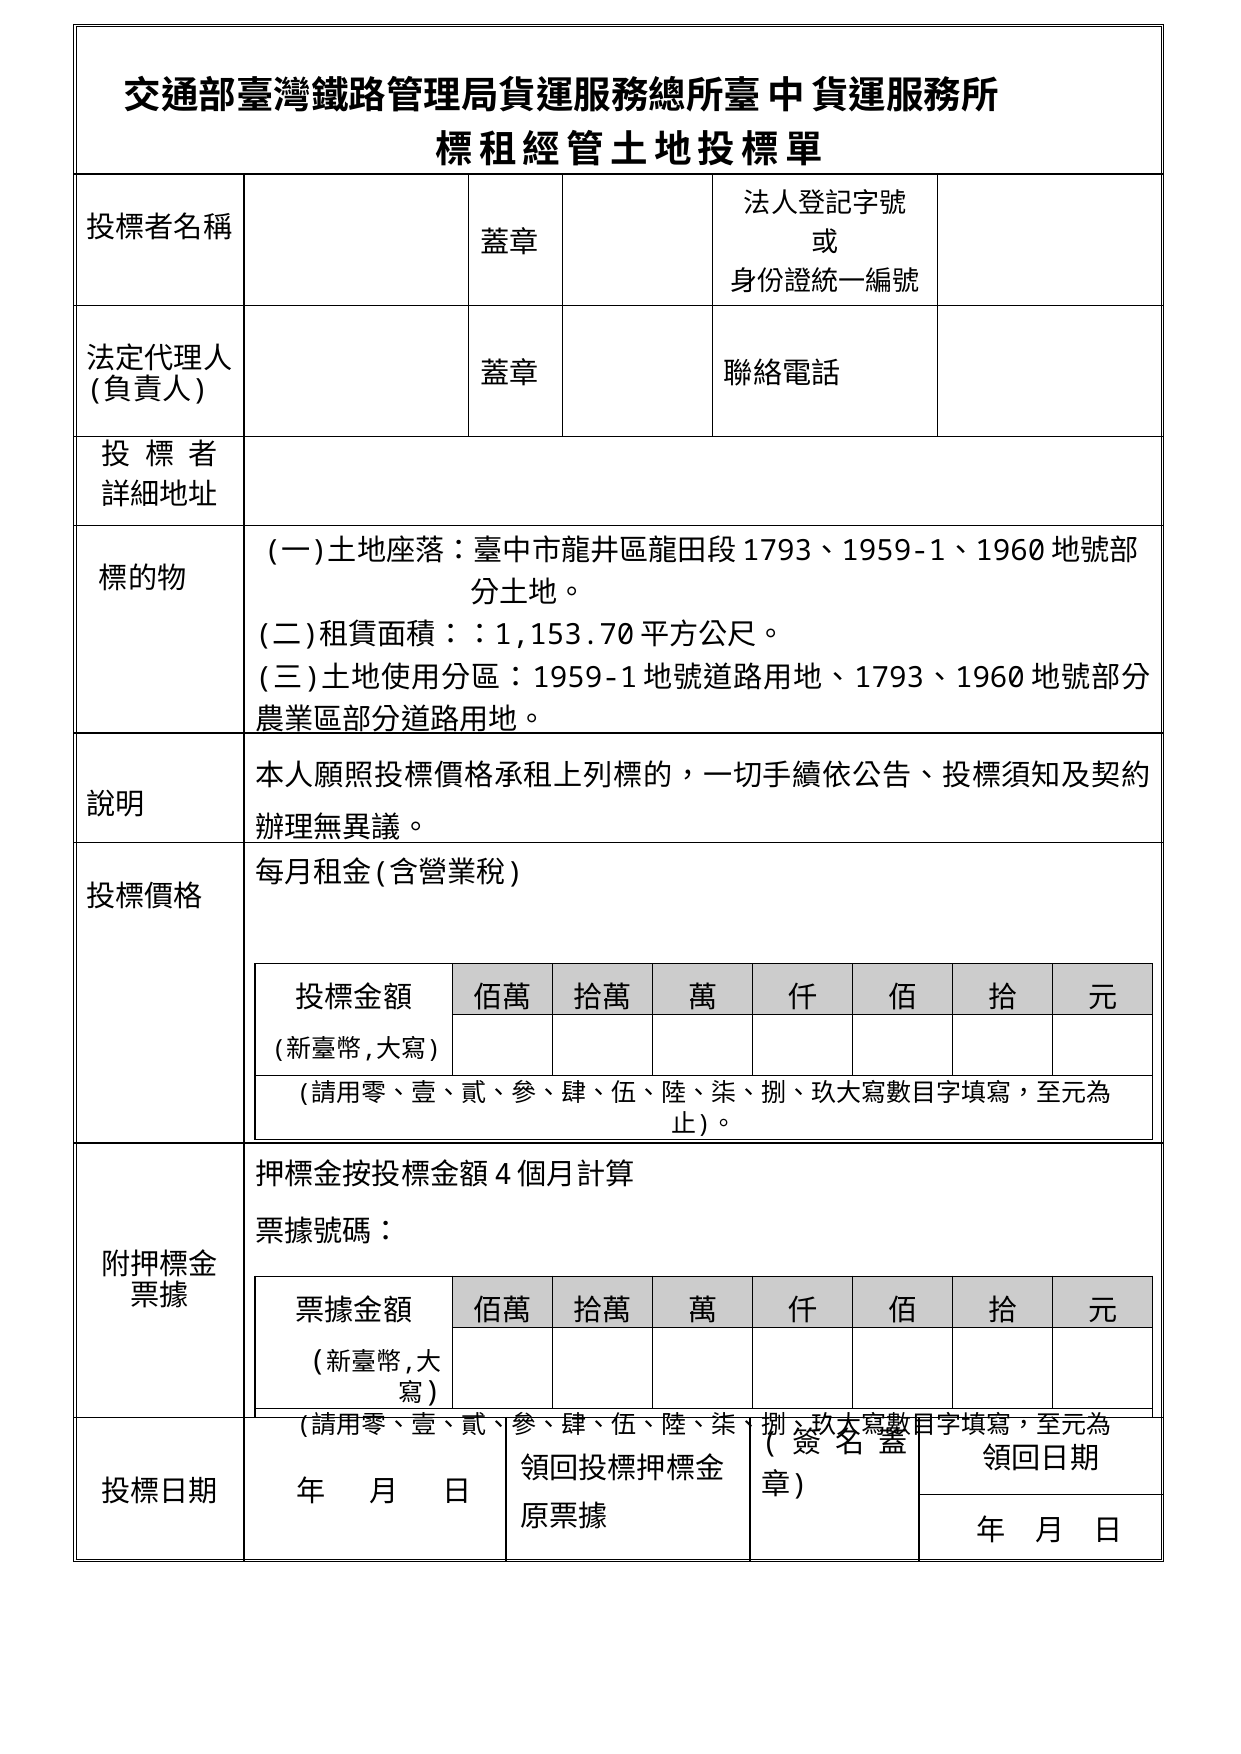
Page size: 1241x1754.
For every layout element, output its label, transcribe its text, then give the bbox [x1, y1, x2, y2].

table_cell [653, 1015, 752, 1075]
table_header 萬 [653, 1277, 752, 1327]
table_cell 投標日期 [77, 1418, 243, 1559]
table_cell 投 標 者 詳細地址 [77, 437, 243, 524]
table_cell 年 月 日 [920, 1495, 1161, 1559]
table_header 萬 [653, 964, 752, 1014]
table_cell (一)土地座落：臺中市龍井區龍田段1793、1959-1、1960地號部分土地。 (二)租賃面積：：1,153.70平方公尺。 (三)土地使用分區：1959-1地號道路用地、1793、1960地號部分農業區部分道路用地。 [245, 526, 1161, 732]
table_header 元 [1053, 1277, 1152, 1327]
table_cell 本人願照投標價格承租上列標的，一切手續依公告、投標須知及契約辦理無異議。 [245, 734, 1161, 842]
table_cell [938, 175, 1161, 305]
table_cell [653, 1328, 752, 1408]
table_cell [563, 306, 712, 436]
table_cell 投標者名稱 [77, 175, 243, 305]
table_header 佰萬 [453, 1277, 552, 1327]
table_cell 標的物 [77, 526, 243, 732]
table_cell 每月租金(含營業稅) [245, 843, 1161, 1142]
table_cell [553, 1015, 652, 1075]
table_header 拾 [953, 964, 1052, 1014]
table_cell [753, 1328, 852, 1408]
table_cell 附押標金 票據 [77, 1144, 243, 1417]
table_header 仟 [753, 964, 852, 1014]
table_cell 蓋章 [469, 175, 562, 305]
table_header 拾萬 [553, 964, 652, 1014]
table_header 拾萬 [553, 1277, 652, 1327]
table_cell [453, 1328, 552, 1408]
table_cell 法定代理人(負責人) 姓名 [77, 306, 243, 436]
table_header 佰 [853, 1277, 952, 1327]
table_cell 年 月 日 [245, 1418, 505, 1559]
table_cell 聯絡電話 [713, 306, 937, 436]
table_header 佰萬 [453, 964, 552, 1014]
table_cell [245, 306, 468, 436]
table_header 元 [1053, 964, 1152, 1014]
table_cell 法人登記字號 或 身份證統一編號 [713, 175, 937, 305]
table_cell [245, 437, 1161, 524]
table_header 佰 [853, 964, 952, 1014]
table_header 票據金額 (新臺幣,大寫) [256, 1277, 452, 1408]
table_cell 說明 [77, 734, 243, 842]
table_cell [245, 175, 468, 305]
table_cell [753, 1015, 852, 1075]
table_cell [553, 1328, 652, 1408]
table_cell 投標價格 [77, 843, 243, 1142]
table_cell (請用零、壹、貳、參、肆、伍、陸、柒、捌、玖大寫數目字填寫，至元為止)。 [256, 1409, 1152, 1417]
table_cell [953, 1015, 1052, 1075]
table_cell 領回日期 [920, 1418, 1161, 1493]
table_header 拾 [953, 1277, 1052, 1327]
table_cell 押標金按投標金額4個月計算 票據號碼： [245, 1144, 1161, 1417]
table_header 仟 [753, 1277, 852, 1327]
table_cell [953, 1328, 1052, 1408]
table_header 投標金額 (新臺幣,大寫) [256, 964, 452, 1075]
table_cell [453, 1015, 552, 1075]
table_cell [853, 1328, 952, 1408]
table_cell 領回投標押標金 原票據 [507, 1418, 749, 1559]
table_header 交通部臺灣鐵路管理局貨運服務總所臺中貨運服務所 標租經管土地投標單 [77, 27, 1161, 173]
table_cell [1053, 1328, 1152, 1408]
table_cell (簽名蓋章) [751, 1418, 918, 1559]
table_cell [1053, 1015, 1152, 1075]
table_cell [563, 175, 712, 305]
table_cell [853, 1015, 952, 1075]
table_cell (請用零、壹、貳、參、肆、伍、陸、柒、捌、玖大寫數目字填寫，至元為止)。 [256, 1076, 1152, 1138]
table_cell [938, 306, 1161, 436]
table_cell 蓋章 [469, 306, 562, 436]
